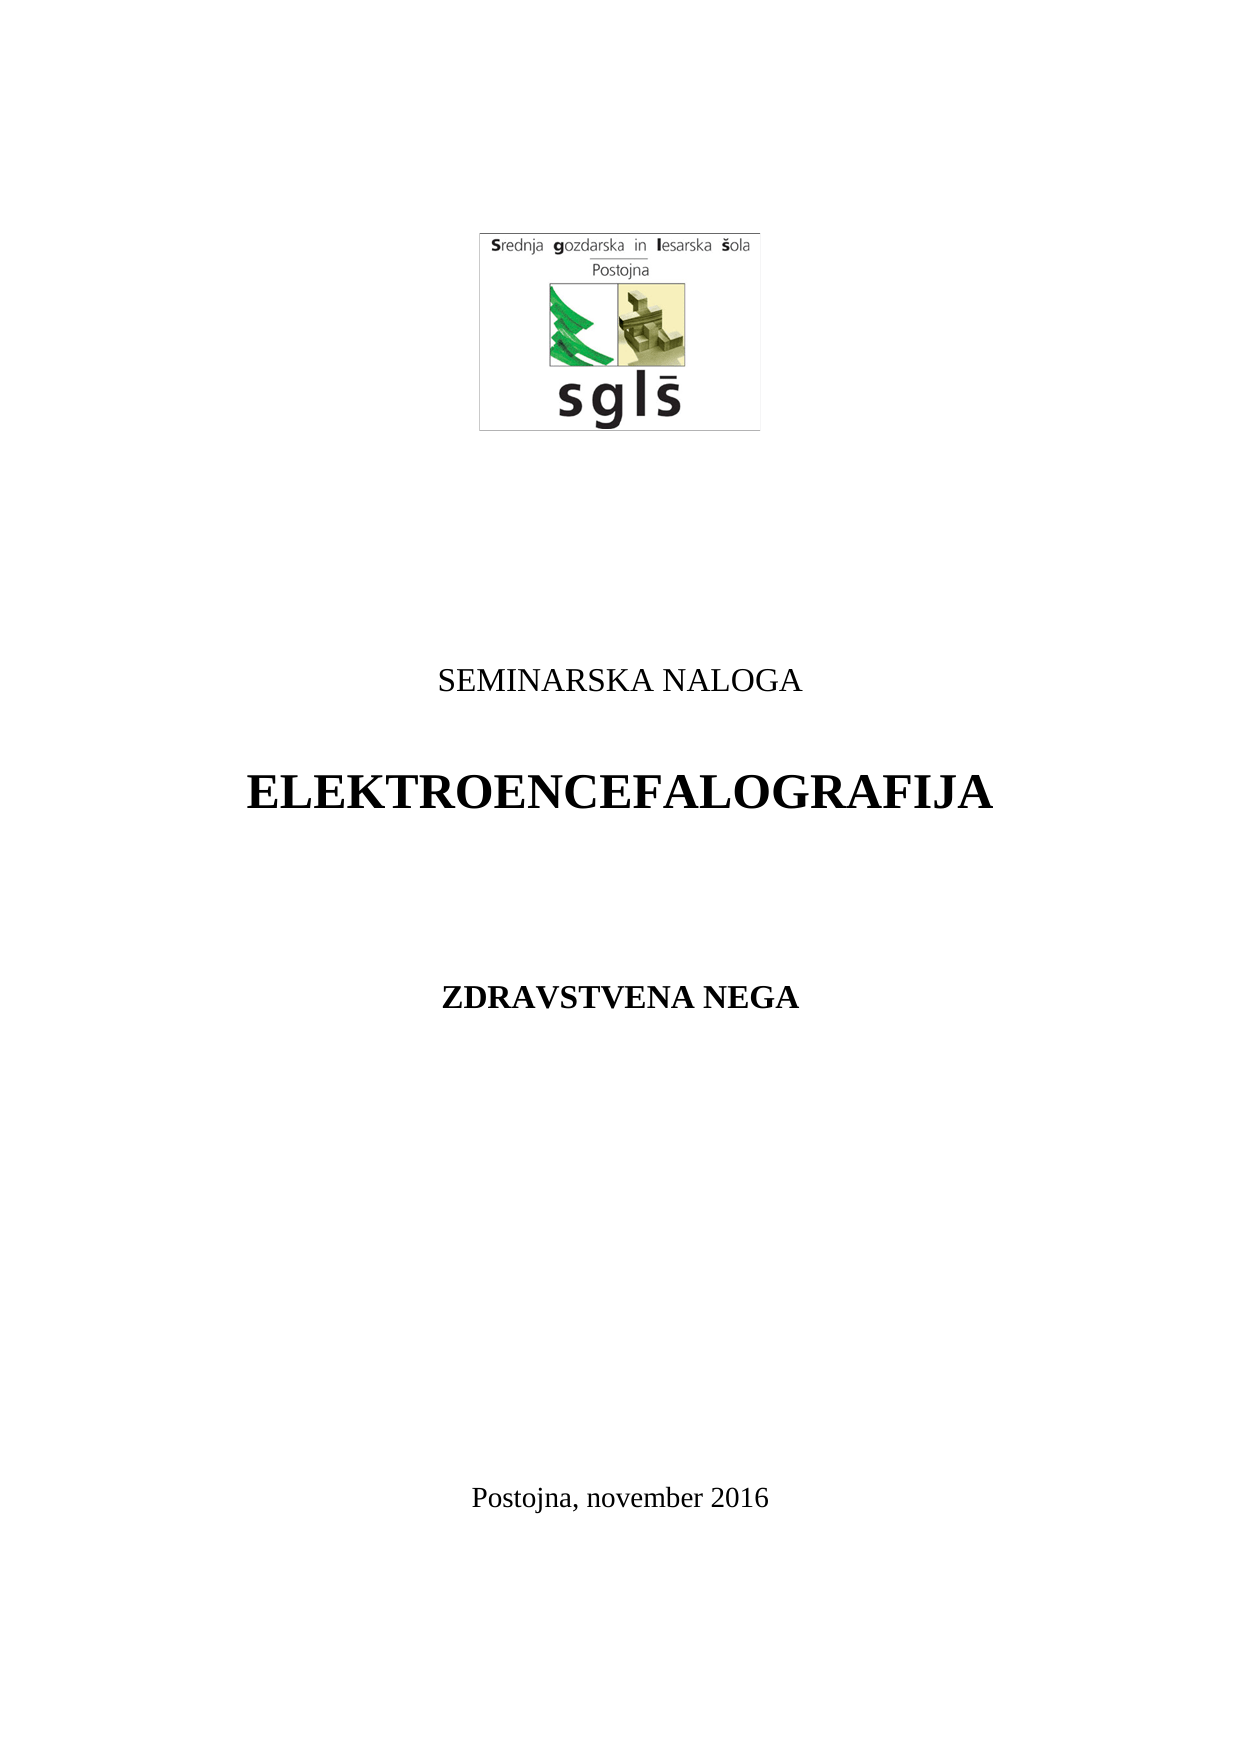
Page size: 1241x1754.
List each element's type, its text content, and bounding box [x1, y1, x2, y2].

text ZDRAVSTVENA NEGA [148, 977, 1093, 1015]
text Postojna, november 2016 [148, 1480, 1093, 1514]
text SEMINARSKA NALOGA [148, 661, 1093, 699]
text ELEKTROENCEFALOGRAFIJA [148, 761, 1093, 819]
picture [479, 233, 761, 431]
